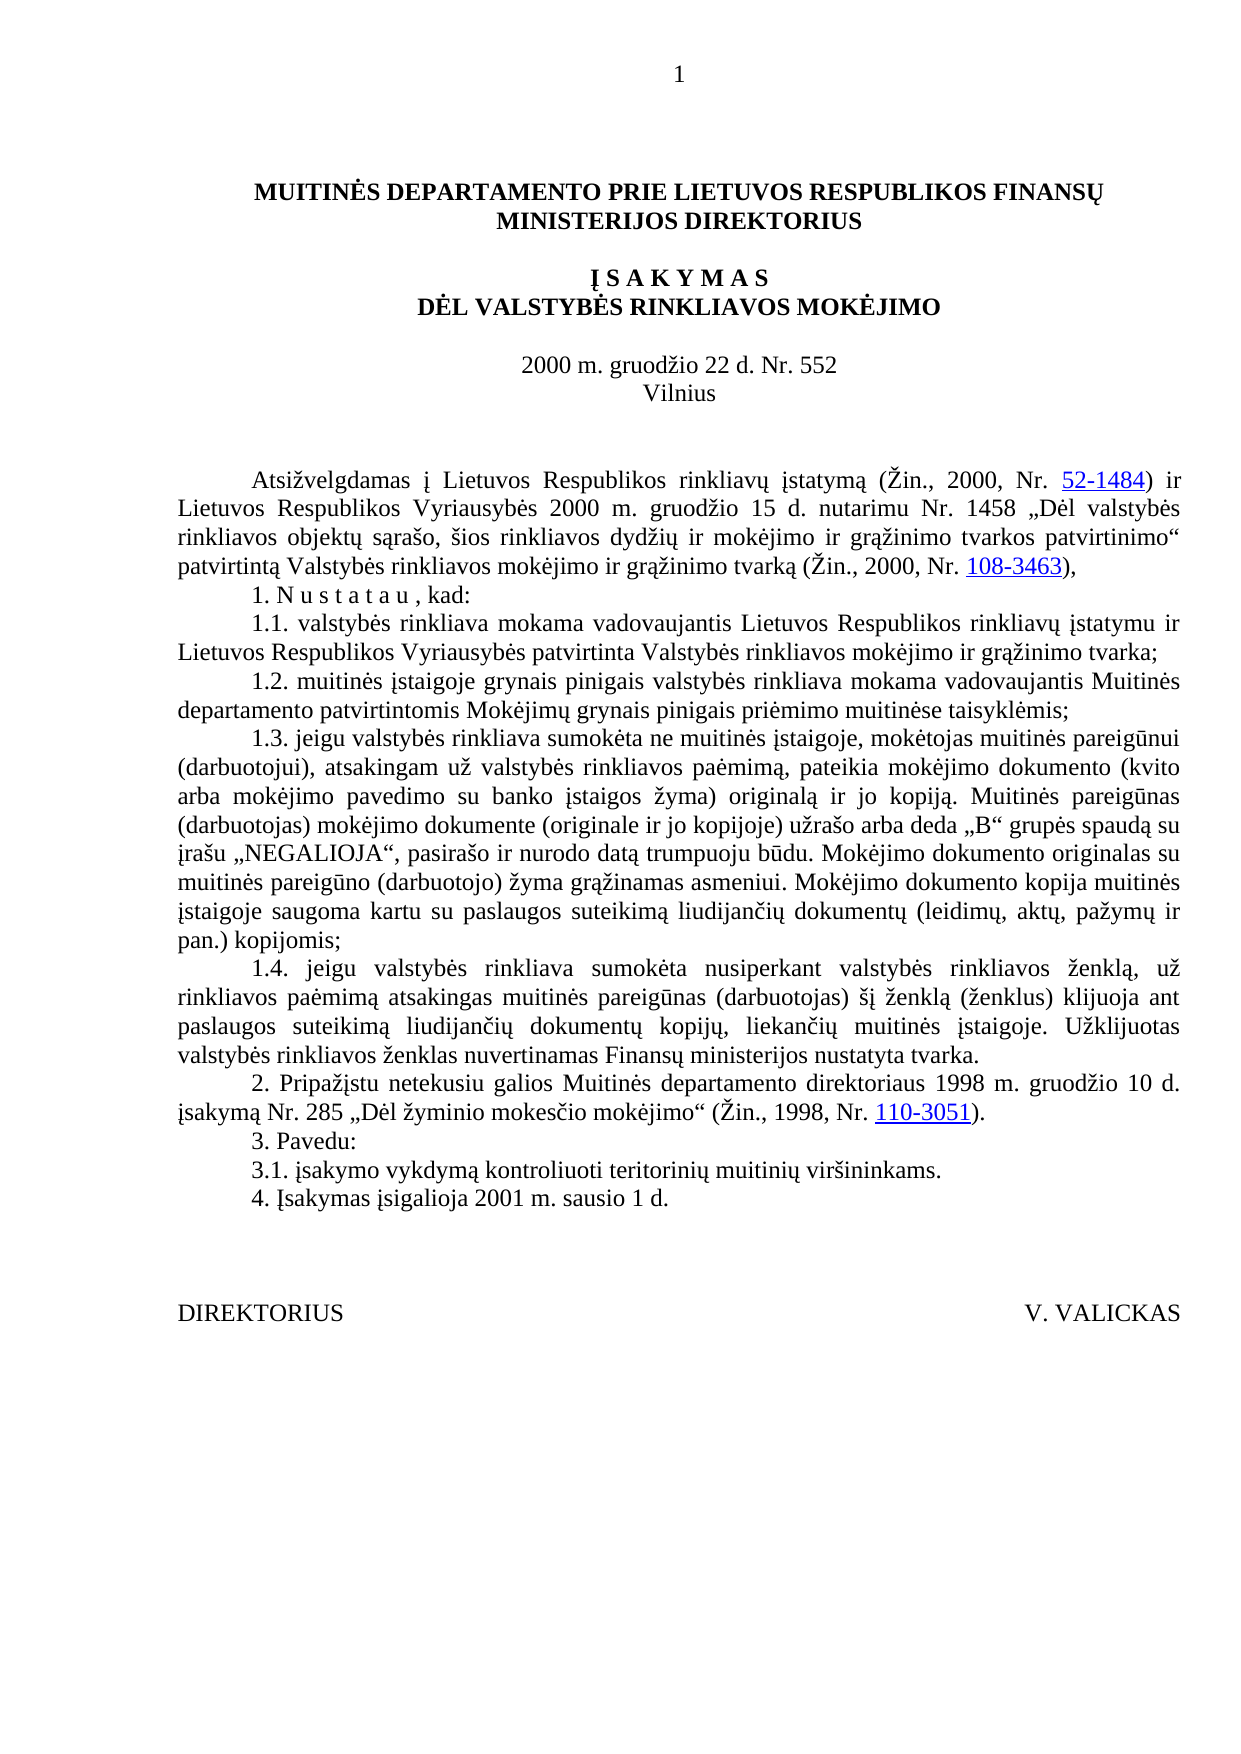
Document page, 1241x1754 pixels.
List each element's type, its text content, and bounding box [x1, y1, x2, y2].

text DĖL VALSTYBĖS RINKLIAVOS MOKĖJIMO [177, 292, 1181, 321]
text 3.1. įsakymo vykdymą kontroliuoti teritorinių muitinių viršininkams. [177, 1155, 1181, 1183]
text Vilnius [177, 378, 1181, 407]
text Direktorius V. Valickas [177, 1298, 1181, 1327]
text 1.1. valstybės rinkliava mokama vadovaujantis Lietuvos Respublikos rinkliavų įstatymu ir Lietuvos Respublikos Vyriausybės patvirtinta Valstybės rinkliavos mokėjimo ir grąžinimo tvarka; [177, 608, 1181, 666]
text 3. Pavedu: [177, 1126, 1181, 1155]
text 1.3. jeigu valstybės rinkliava sumokėta ne muitinės įstaigoje, mokėtojas muitinės pareigūnui (darbuotojui), atsakingam už valstybės rinkliavos paėmimą, pateikia mokėjimo dokumento (kvito arba mokėjimo pavedimo su banko įstaigos žyma) originalą ir jo kopiją. Muitinės pareigūnas (darbuotojas) mokėjimo dokumente (originale ir jo kopijoje) užrašo arba deda „B“ grupės spaudą su įrašu „NEGALIOJA“, pasirašo ir nurodo datą trumpuoju būdu. Mokėjimo dokumento originalas su muitinės pareigūno (darbuotojo) žyma grąžinamas asmeniui. Mokėjimo dokumento kopija muitinės įstaigoje saugoma kartu su paslaugos suteikimą liudijančių dokumentų (leidimų, aktų, pažymų ir pan.) kopijomis; [177, 723, 1181, 953]
text MUITINĖS DEPARTAMENTO PRIE LIETUVOS RESPUBLIKOS FINANSŲ MINISTERIJOS DIREKTORIUS [177, 177, 1181, 235]
text Į S A K Y M A S [177, 263, 1181, 292]
text Atsižvelgdamas į Lietuvos Respublikos rinkliavų įstatymą (Žin., 2000, Nr. 52-1484) ir Lietuvos Respublikos Vyriausybės 2000 m. gruodžio 15 d. nutarimu Nr. 1458 „Dėl valstybės rinkliavos objektų sąrašo, šios rinkliavos dydžių ir mokėjimo ir grąžinimo tvarkos patvirtinimo“ patvirtintą Valstybės rinkliavos mokėjimo ir grąžinimo tvarką (Žin., 2000, Nr. 108-3463), [177, 465, 1181, 580]
text 1.2. muitinės įstaigoje grynais pinigais valstybės rinkliava mokama vadovaujantis Muitinės departamento patvirtintomis Mokėjimų grynais pinigais priėmimo muitinėse taisyklėmis; [177, 666, 1181, 723]
text 1.4. jeigu valstybės rinkliava sumokėta nusiperkant valstybės rinkliavos ženklą, už rinkliavos paėmimą atsakingas muitinės pareigūnas (darbuotojas) šį ženklą (ženklus) klijuoja ant paslaugos suteikimą liudijančių dokumentų kopijų, liekančių muitinės įstaigoje. Užklijuotas valstybės rinkliavos ženklas nuvertinamas Finansų ministerijos nustatyta tvarka. [177, 953, 1181, 1068]
text 4. Įsakymas įsigalioja 2001 m. sausio 1 d. [177, 1183, 1181, 1212]
text 2. Pripažįstu netekusiu galios Muitinės departamento direktoriaus 1998 m. gruodžio 10 d. įsakymą Nr. 285 „Dėl žyminio mokesčio mokėjimo“ (Žin., 1998, Nr. 110-3051). [177, 1068, 1181, 1126]
text 2000 m. gruodžio 22 d. Nr. 552 [177, 350, 1181, 378]
text 1. Nustatau, kad: [177, 580, 1181, 608]
